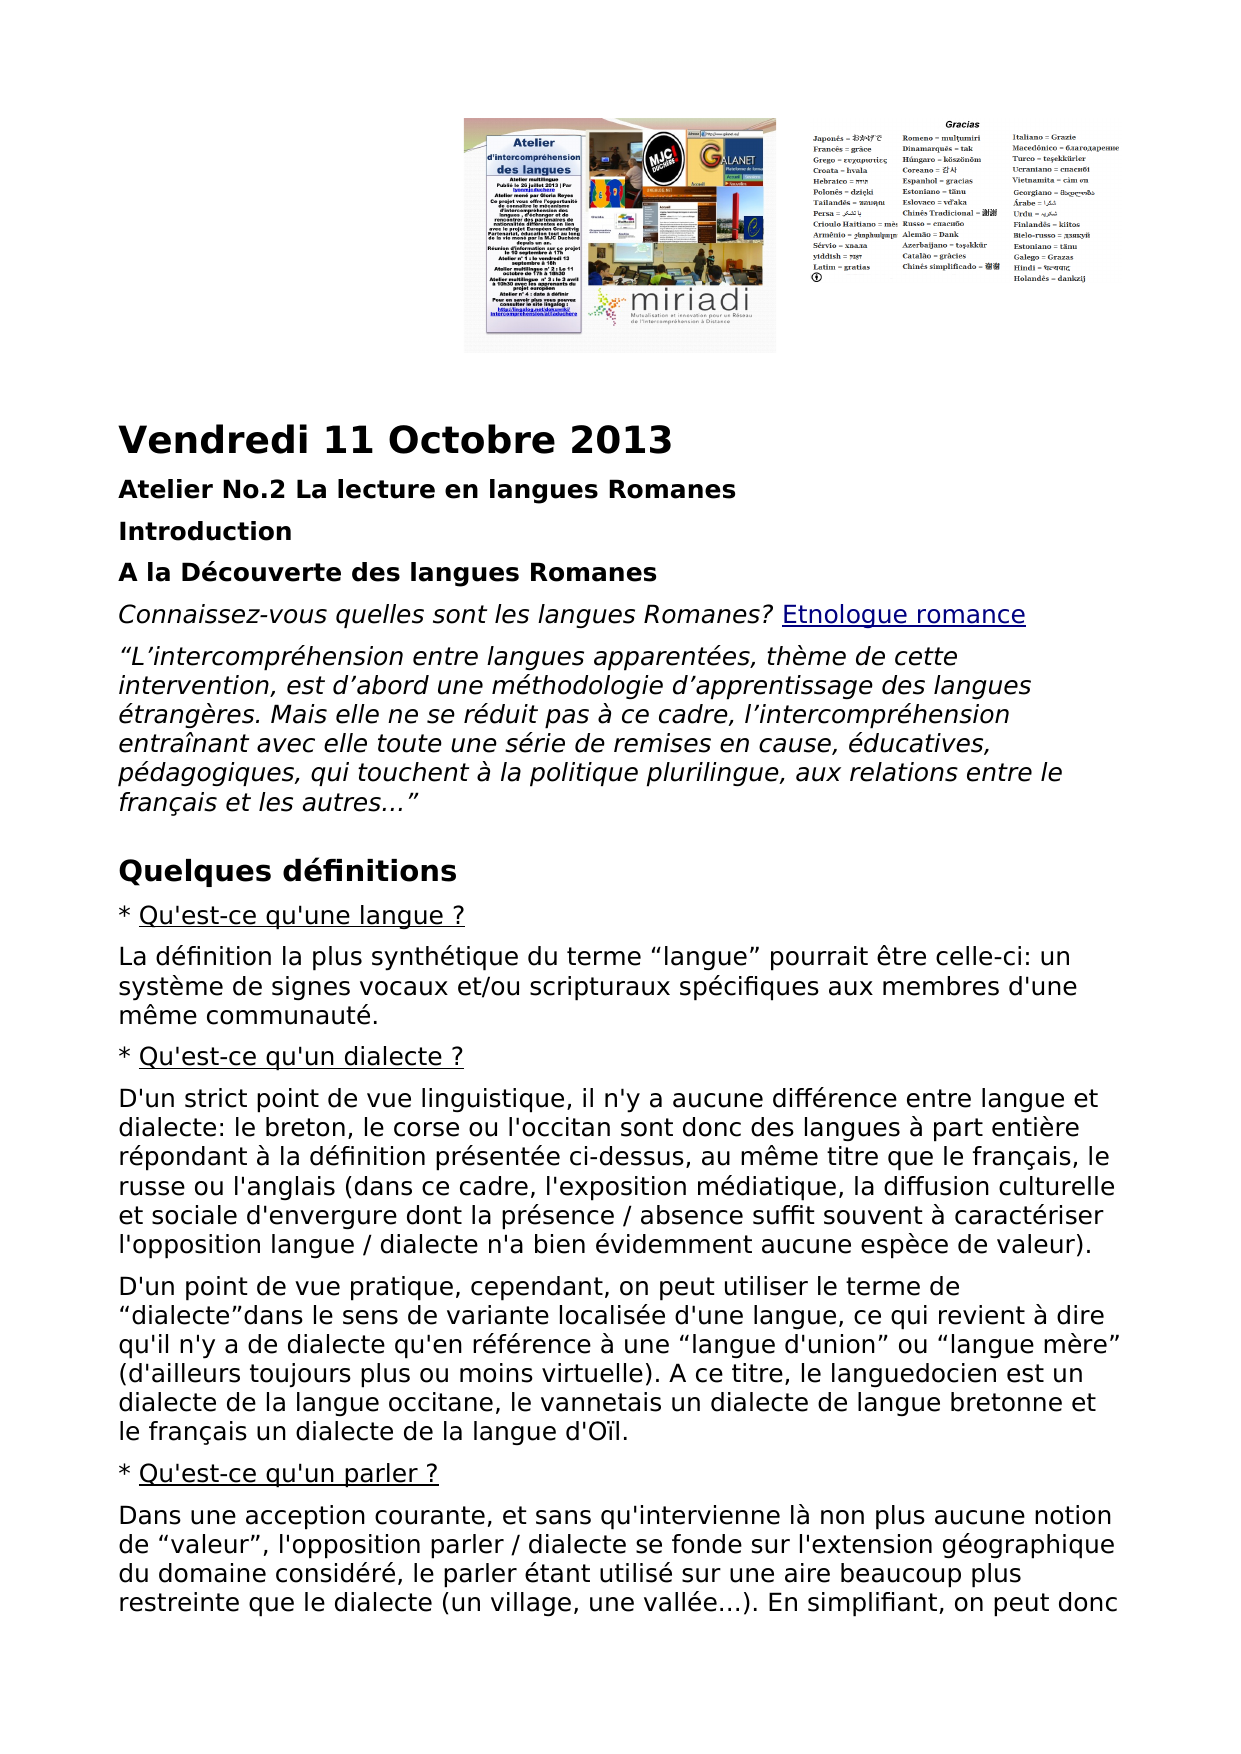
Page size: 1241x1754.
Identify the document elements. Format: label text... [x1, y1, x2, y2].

picture [463, 118, 777, 353]
text Dans une acception courante, et sans qu'intervienne là non plus aucune notion de “valeur”, l'opposition parler / dialecte se fonde sur l'extension géographique du domaine considéré, le parler étant utilisé sur une aire beaucoup plus restreinte que le dialecte (un village, une vallée...). En simplifiant, on peut donc [118, 1501, 1122, 1618]
text Connaissez-vous quelles sont les langues Romanes? Etnologue romance [118, 600, 1122, 629]
text Atelier No.2 La lecture en langues Romanes [118, 475, 1122, 504]
text * Qu'est-ce qu'un parler ? [118, 1459, 1122, 1488]
picture [809, 118, 1123, 283]
text * Qu'est-ce qu'une langue ? [118, 901, 1122, 930]
text A la Découverte des langues Romanes [118, 559, 1122, 588]
text D'un point de vue pratique, cependant, on peut utiliser le terme de “dialecte”dans le sens de variante localisée d'une langue, ce qui revient à dire qu'il n'y a de dialecte qu'en référence à une “langue d'union” ou “langue mère” (d'ailleurs toujours plus ou moins virtuelle). A ce titre, le languedocien est un dialecte de la langue occitane, le vannetais un dialecte de langue bretonne et le français un dialecte de la langue d'Oïl. [118, 1272, 1122, 1447]
subtitle Vendredi 11 Octobre 2013 [118, 419, 1122, 463]
text Introduction [118, 517, 1122, 546]
text D'un strict point de vue linguistique, il n'y a aucune différence entre langue et dialecte: le breton, le corse ou l'occitan sont donc des langues à part entière répondant à la définition présentée ci-dessus, au même titre que le français, le russe ou l'anglais (dans ce cadre, l'exposition médiatique, la diffusion culturelle et sociale d'envergure dont la présence / absence suffit souvent à caractériser l'opposition langue / dialecte n'a bien évidemment aucune espèce de valeur). [118, 1084, 1122, 1259]
text * Qu'est-ce qu'un dialecte ? [118, 1043, 1122, 1072]
text La définition la plus synthétique du terme “langue” pourrait être celle-ci: un système de signes vocaux et/ou scripturaux spécifiques aux membres d'une même communauté. [118, 943, 1122, 1030]
subtitle Quelques définitions [118, 854, 1122, 888]
text “L’intercompréhension entre langues apparentées, thème de cette intervention, est d’abord une méthodologie d’apprentissage des langues étrangères. Mais elle ne se réduit pas à ce cadre, l’intercompréhension entraînant avec elle toute une série de remises en cause, éducatives, pédagogiques, qui touchent à la politique plurilingue, aux relations entre le français et les autres...” [118, 642, 1122, 817]
